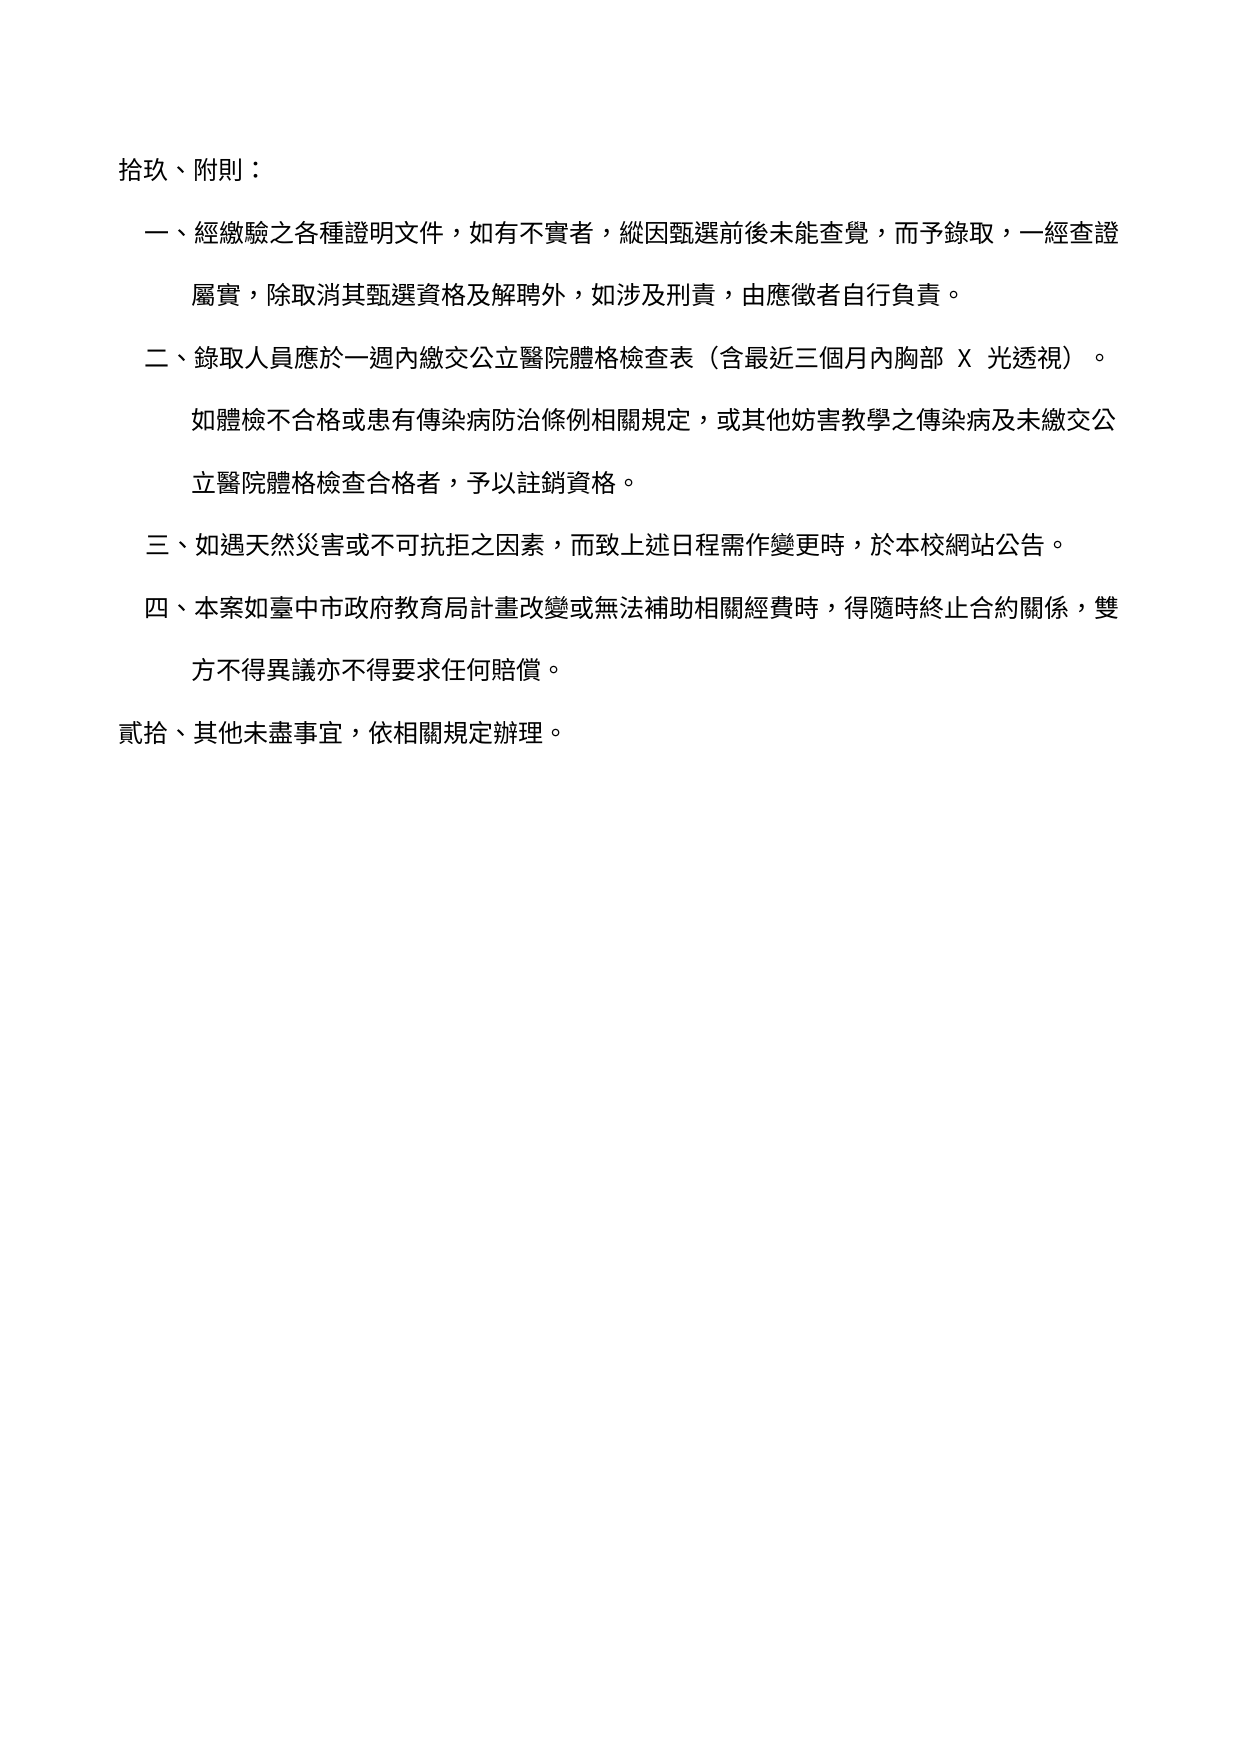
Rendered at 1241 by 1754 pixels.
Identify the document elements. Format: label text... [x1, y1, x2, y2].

text 拾玖、附則： [118, 127, 1122, 189]
text 貳拾、其他未盡事宜，依相關規定辦理。 [118, 689, 1122, 752]
text 三、如遇天然災害或不可抗拒之因素，而致上述日程需作變更時，於本校網站公告。 [118, 502, 1122, 564]
text 四、本案如臺中市政府教育局計畫改變或無法補助相關經費時，得隨時終止合約關係，雙方不得異議亦不得要求任何賠償。 [144, 564, 1122, 689]
text 一、經繳驗之各種證明文件，如有不實者，縱因甄選前後未能查覺，而予錄取，一經查證屬實，除取消其甄選資格及解聘外，如涉及刑責，由應徵者自行負責。 [144, 189, 1122, 314]
text 二、錄取人員應於一週內繳交公立醫院體格檢查表（含最近三個月內胸部 X 光透視）。如體檢不合格或患有傳染病防治條例相關規定，或其他妨害教學之傳染病及未繳交公立醫院體格檢查合格者，予以註銷資格。 [144, 314, 1122, 502]
